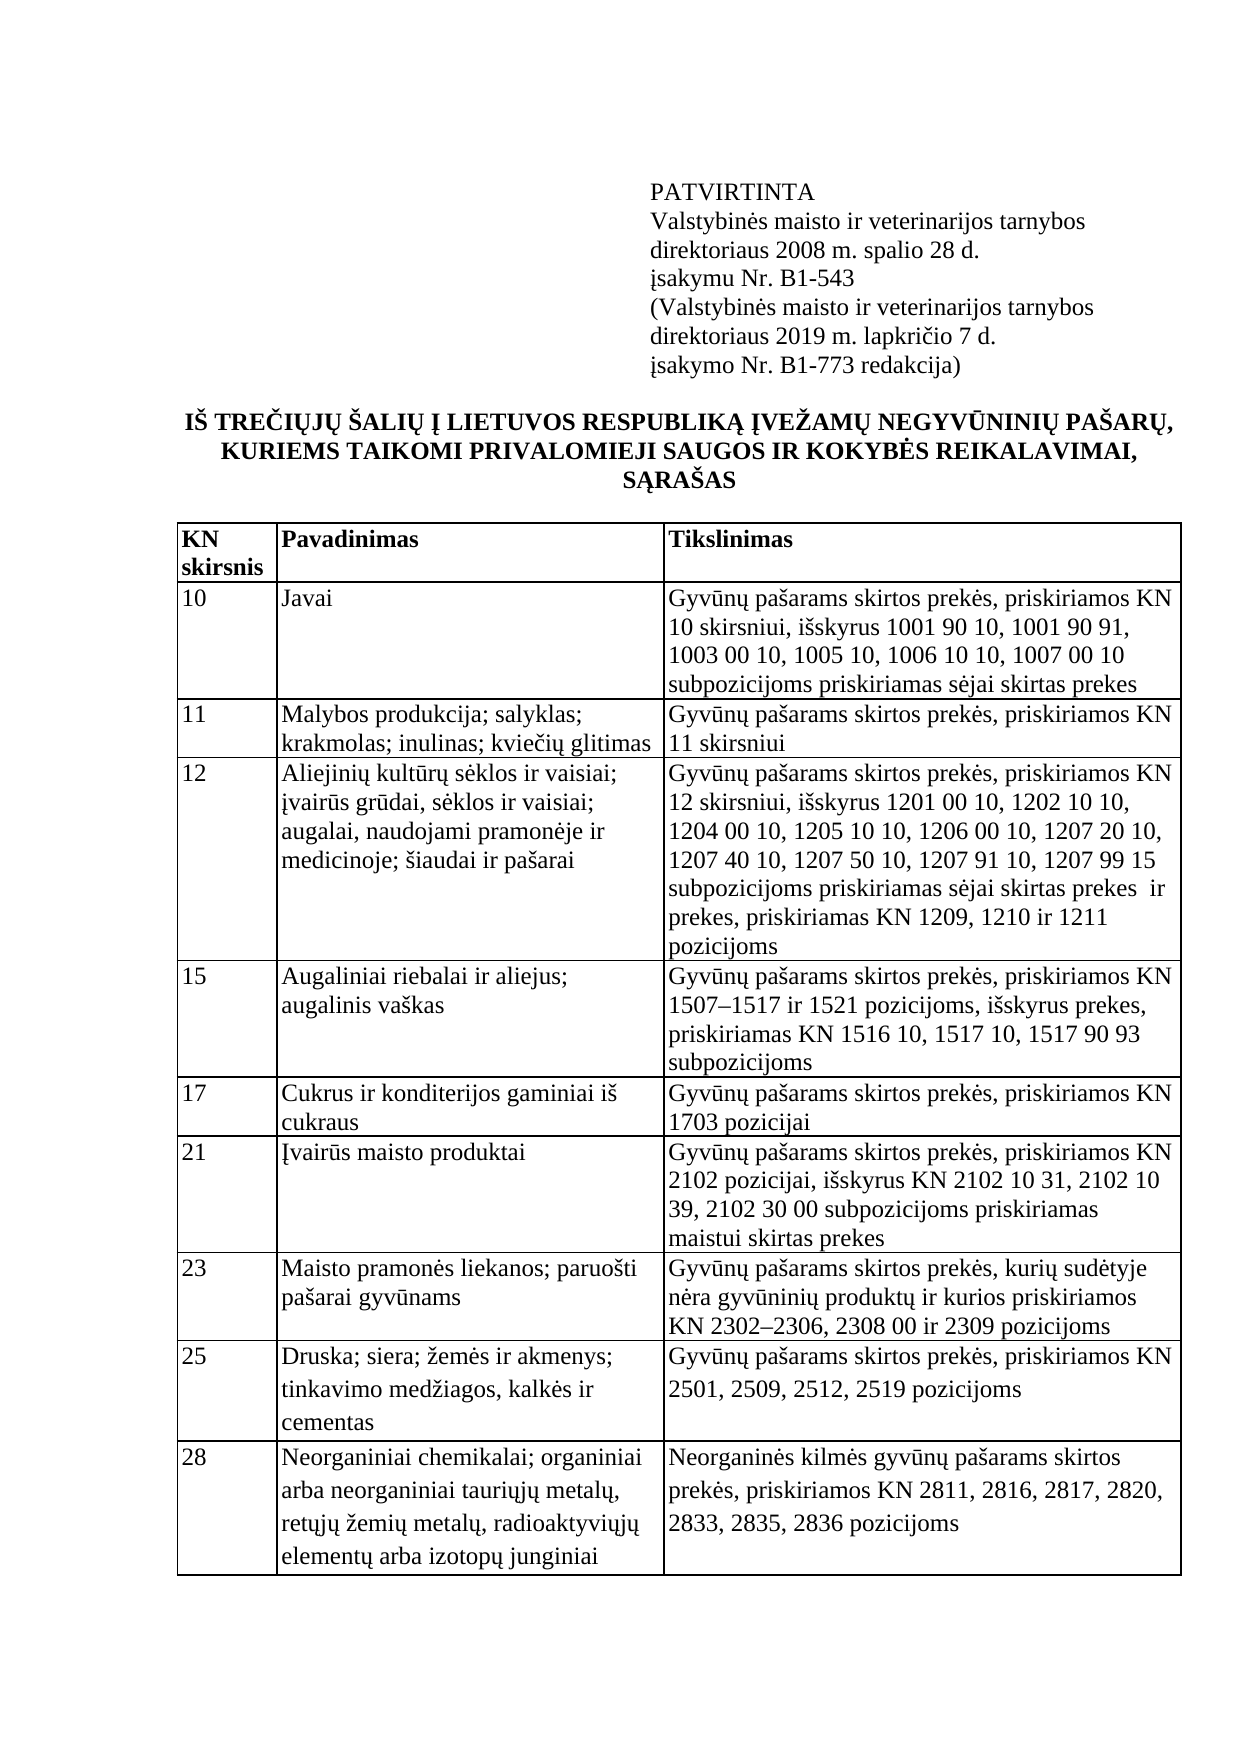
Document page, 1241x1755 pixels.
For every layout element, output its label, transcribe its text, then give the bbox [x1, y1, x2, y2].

table_cell Maisto pramonės liekanos; paruošti pašarai gyvūnams [278, 1253, 663, 1340]
text IŠ TREČIŲJŲ ŠALIŲ Į LIETUVOS RESPUBLIKĄ ĮVEŽAMŲ NEGYVŪNINIŲ PAŠARŲ, KURIEMS TAIKOMI PRIVALOMIEJI SAUGOS IR KOKYBĖS REIKALAVIMAI, SĄRAŠAS [177, 407, 1181, 493]
table_cell Įvairūs maisto produktai [278, 1137, 663, 1252]
table_cell 21 [178, 1137, 276, 1252]
table_cell Gyvūnų pašarams skirtos prekės, priskiriamos KN 1703 pozicijai [665, 1078, 1180, 1135]
table_cell Gyvūnų pašarams skirtos prekės, priskiriamos KN 2501, 2509, 2512, 2519 pozicijoms [665, 1341, 1180, 1440]
table_cell Neorganiniai chemikalai; organiniai arba neorganiniai tauriųjų metalų, retųjų žemių metalų, radioaktyviųjų elementų arba izotopų junginiai [278, 1442, 663, 1574]
table_cell Javai [278, 583, 663, 698]
table_cell 15 [178, 961, 276, 1076]
text įsakymu Nr. B1-543 [650, 263, 1181, 292]
table_cell Neorganinės kilmės gyvūnų pašarams skirtos prekės, priskiriamos KN 2811, 2816, 2817, 2820, 2833, 2835, 2836 pozicijoms [665, 1442, 1180, 1574]
table_header KN skirsnis [178, 524, 276, 581]
table_cell Gyvūnų pašarams skirtos prekės, priskiriamos KN 12 skirsniui, išskyrus 1201 00 10, 1202 10 10, 1204 00 10, 1205 10 10, 1206 00 10, 1207 20 10, 1207 40 10, 1207 50 10, 1207 91 10, 1207 99 15 subpozicijoms priskiriamas sėjai skirtas prekes ir prekes, priskiriamas KN 1209, 1210 ir 1211 pozicijoms [665, 758, 1180, 960]
table_cell Gyvūnų pašarams skirtos prekės, priskiriamos KN 10 skirsniui, išskyrus 1001 90 10, 1001 90 91, 1003 00 10, 1005 10, 1006 10 10, 1007 00 10 subpozicijoms priskiriamas sėjai skirtas prekes [665, 583, 1180, 698]
table_cell 12 [178, 758, 276, 960]
table_cell 11 [178, 700, 276, 757]
text direktoriaus 2019 m. lapkričio 7 d. [650, 321, 1181, 350]
table_cell Druska; siera; žemės ir akmenys; tinkavimo medžiagos, kalkės ir cementas [278, 1341, 663, 1440]
table_header Tikslinimas [665, 524, 1180, 581]
text direktoriaus 2008 m. spalio 28 d. [650, 235, 1181, 263]
table_cell Gyvūnų pašarams skirtos prekės, kurių sudėtyje nėra gyvūninių produktų ir kurios priskiriamos KN 2302–2306, 2308 00 ir 2309 pozicijoms [665, 1253, 1180, 1340]
table_cell 17 [178, 1078, 276, 1135]
table_cell Gyvūnų pašarams skirtos prekės, priskiriamos KN 1507–1517 ir 1521 pozicijoms, išskyrus prekes, priskiriamas KN 1516 10, 1517 10, 1517 90 93 subpozicijoms [665, 961, 1180, 1076]
table_cell Malybos produkcija; salyklas; krakmolas; inulinas; kviečių glitimas [278, 700, 663, 757]
table_cell 28 [178, 1442, 276, 1574]
table_cell Augaliniai riebalai ir aliejus; augalinis vaškas [278, 961, 663, 1076]
text įsakymo Nr. B1-773 redakcija) [650, 350, 1181, 378]
table_cell 23 [178, 1253, 276, 1340]
text (Valstybinės maisto ir veterinarijos tarnybos [650, 292, 1181, 321]
table_cell 25 [178, 1341, 276, 1440]
table_cell Aliejinių kultūrų sėklos ir vaisiai; įvairūs grūdai, sėklos ir vaisiai; augalai, naudojami pramonėje ir medicinoje; šiaudai ir pašarai [278, 758, 663, 960]
table_cell 10 [178, 583, 276, 698]
table_cell Gyvūnų pašarams skirtos prekės, priskiriamos KN 2102 pozicijai, išskyrus KN 2102 10 31, 2102 10 39, 2102 30 00 subpozicijoms priskiriamas maistui skirtas prekes [665, 1137, 1180, 1252]
text Valstybinės maisto ir veterinarijos tarnybos [650, 206, 1181, 235]
text PATVIRTINTA [650, 177, 1181, 206]
table_cell Cukrus ir konditerijos gaminiai iš cukraus [278, 1078, 663, 1135]
table_header Pavadinimas [278, 524, 663, 581]
table_cell Gyvūnų pašarams skirtos prekės, priskiriamos KN 11 skirsniui [665, 700, 1180, 757]
